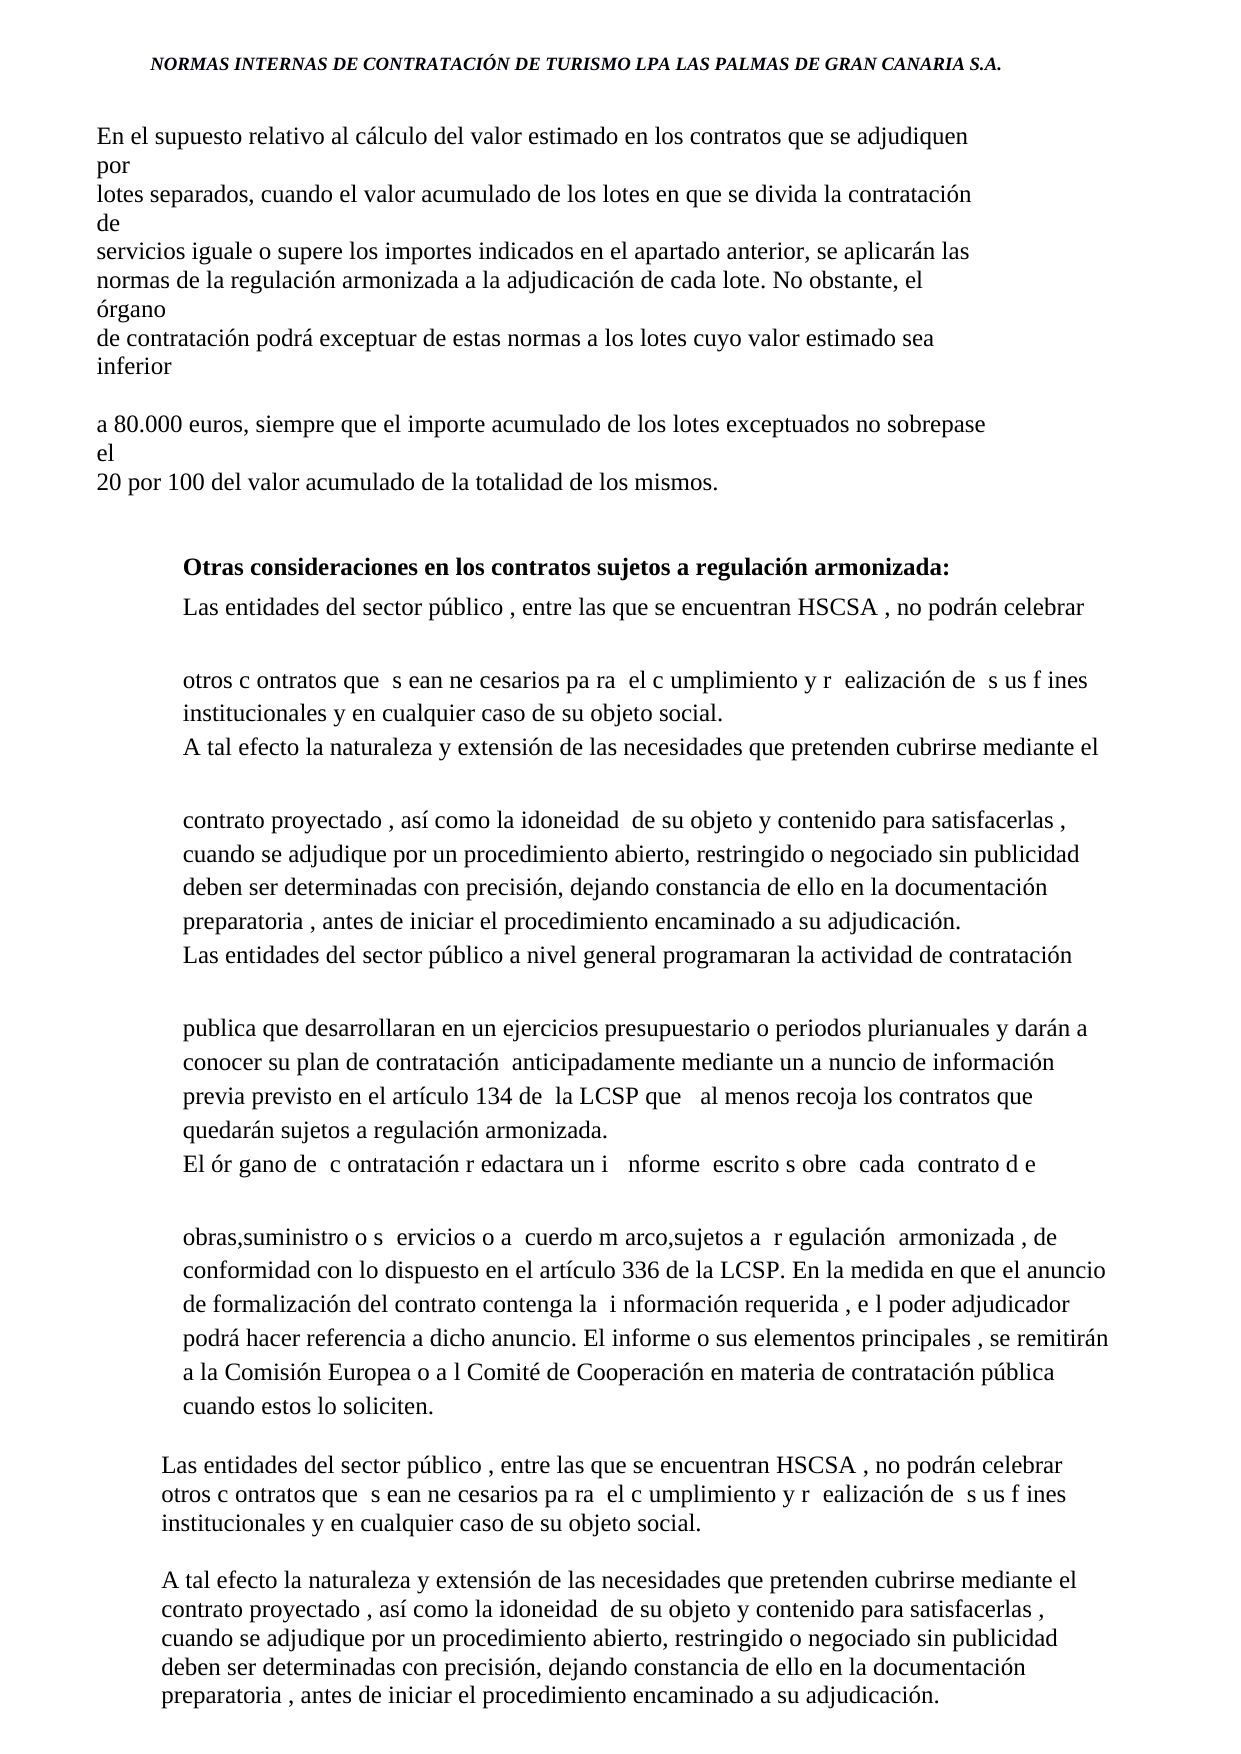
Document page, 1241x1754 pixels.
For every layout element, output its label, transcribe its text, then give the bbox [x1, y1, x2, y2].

table_cell 20 por 100 del valor acumulado de la totalidad de los mismos. [85, 467, 997, 496]
table_cell deben ser determinadas con precisión, dejando constancia de ello en la documentación [85, 1652, 1089, 1681]
text obras,suministro o s ervicios o a cuerdo m arco,sujetos a r egulación armonizada , de [118, 1222, 1135, 1250]
text contrato proyectado , así como la idoneidad de su objeto y contenido para satisfacerlas , [118, 805, 1135, 833]
text Las entidades del sector público a nivel general programaran la actividad de contratación [118, 940, 1135, 969]
table_cell de contratación podrá exceptuar de estas normas a los lotes cuyo valor estimado sea inferior [85, 323, 997, 380]
table_cell preparatoria , antes de iniciar el procedimiento encaminado a su adjudicación. [85, 1681, 1089, 1709]
table_cell servicios iguale o supere los importes indicados en el apartado anterior, se aplicarán las [85, 236, 997, 265]
text a la Comisión Europea o a l Comité de Cooperación en materia de contratación pública [118, 1357, 1135, 1386]
text podrá hacer referencia a dicho anuncio. El informe o sus elementos principales , se remitirán [118, 1323, 1135, 1352]
text de formalización del contrato contenga la i nformación requerida , e l poder adjudicador [118, 1289, 1135, 1318]
text El ór gano de c ontratación r edactara un i nforme escrito s obre cada contrato d e [118, 1149, 1135, 1177]
text A tal efecto la naturaleza y extensión de las necesidades que pretenden cubrirse mediante el [118, 732, 1135, 761]
text deben ser determinadas con precisión, dejando constancia de ello en la documentación [118, 872, 1135, 901]
text preparatoria , antes de iniciar el procedimiento encaminado a su adjudicación. [118, 906, 1135, 935]
text cuando se adjudique por un procedimiento abierto, restringido o negociado sin publicidad [118, 839, 1135, 867]
text conformidad con lo dispuesto en el artículo 336 de la LCSP. En la medida en que el anuncio [118, 1256, 1135, 1284]
table_cell cuando se adjudique por un procedimiento abierto, restringido o negociado sin publicidad [85, 1623, 1089, 1652]
table_cell otros c ontratos que s ean ne cesarios pa ra el c umplimiento y r ealización de s us f ines [85, 1479, 1089, 1508]
table_header a 80.000 euros, siempre que el importe acumulado de los lotes exceptuados no sobrepase el [85, 409, 997, 467]
table_cell lotes separados, cuando el valor acumulado de los lotes en que se divida la contratación de [85, 179, 997, 236]
table_cell contrato proyectado , así como la idoneidad de su objeto y contenido para satisfacerlas , [85, 1594, 1089, 1623]
text quedarán sujetos a regulación armonizada. [118, 1115, 1135, 1143]
text previa previsto en el artículo 134 de la LCSP que al menos recoja los contratos que [118, 1081, 1135, 1110]
table_cell institucionales y en cualquier caso de su objeto social. [85, 1508, 1089, 1536]
text publica que desarrollaran en un ejercicios presupuestario o periodos plurianuales y darán a [118, 1013, 1135, 1042]
text institucionales y en cualquier caso de su objeto social. [118, 698, 1135, 727]
text cuando estos lo soliciten. [118, 1391, 1135, 1420]
text Las entidades del sector público , entre las que se encuentran HSCSA , no podrán celebrar [118, 592, 1135, 621]
table_header En el supuesto relativo al cálculo del valor estimado en los contratos que se adjudiquen por [85, 121, 997, 179]
text otros c ontratos que s ean ne cesarios pa ra el c umplimiento y r ealización de s us f ines [118, 665, 1135, 693]
text NORMAS INTERNAS DE CONTRATACIÓN DE TURISMO LPA LAS PALMAS DE GRAN CANARIA S.A. [150, 53, 1135, 74]
text Otras consideraciones en los contratos sujetos a regulación armonizada: [118, 552, 1135, 581]
table_header A tal efecto la naturaleza y extensión de las necesidades que pretenden cubrirse mediante el [85, 1566, 1089, 1594]
text conocer su plan de contratación anticipadamente mediante un a nuncio de información [118, 1047, 1135, 1076]
table_cell normas de la regulación armonizada a la adjudicación de cada lote. No obstante, el órgano [85, 265, 997, 323]
table_header Las entidades del sector público , entre las que se encuentran HSCSA , no podrán celebrar [85, 1450, 1089, 1479]
